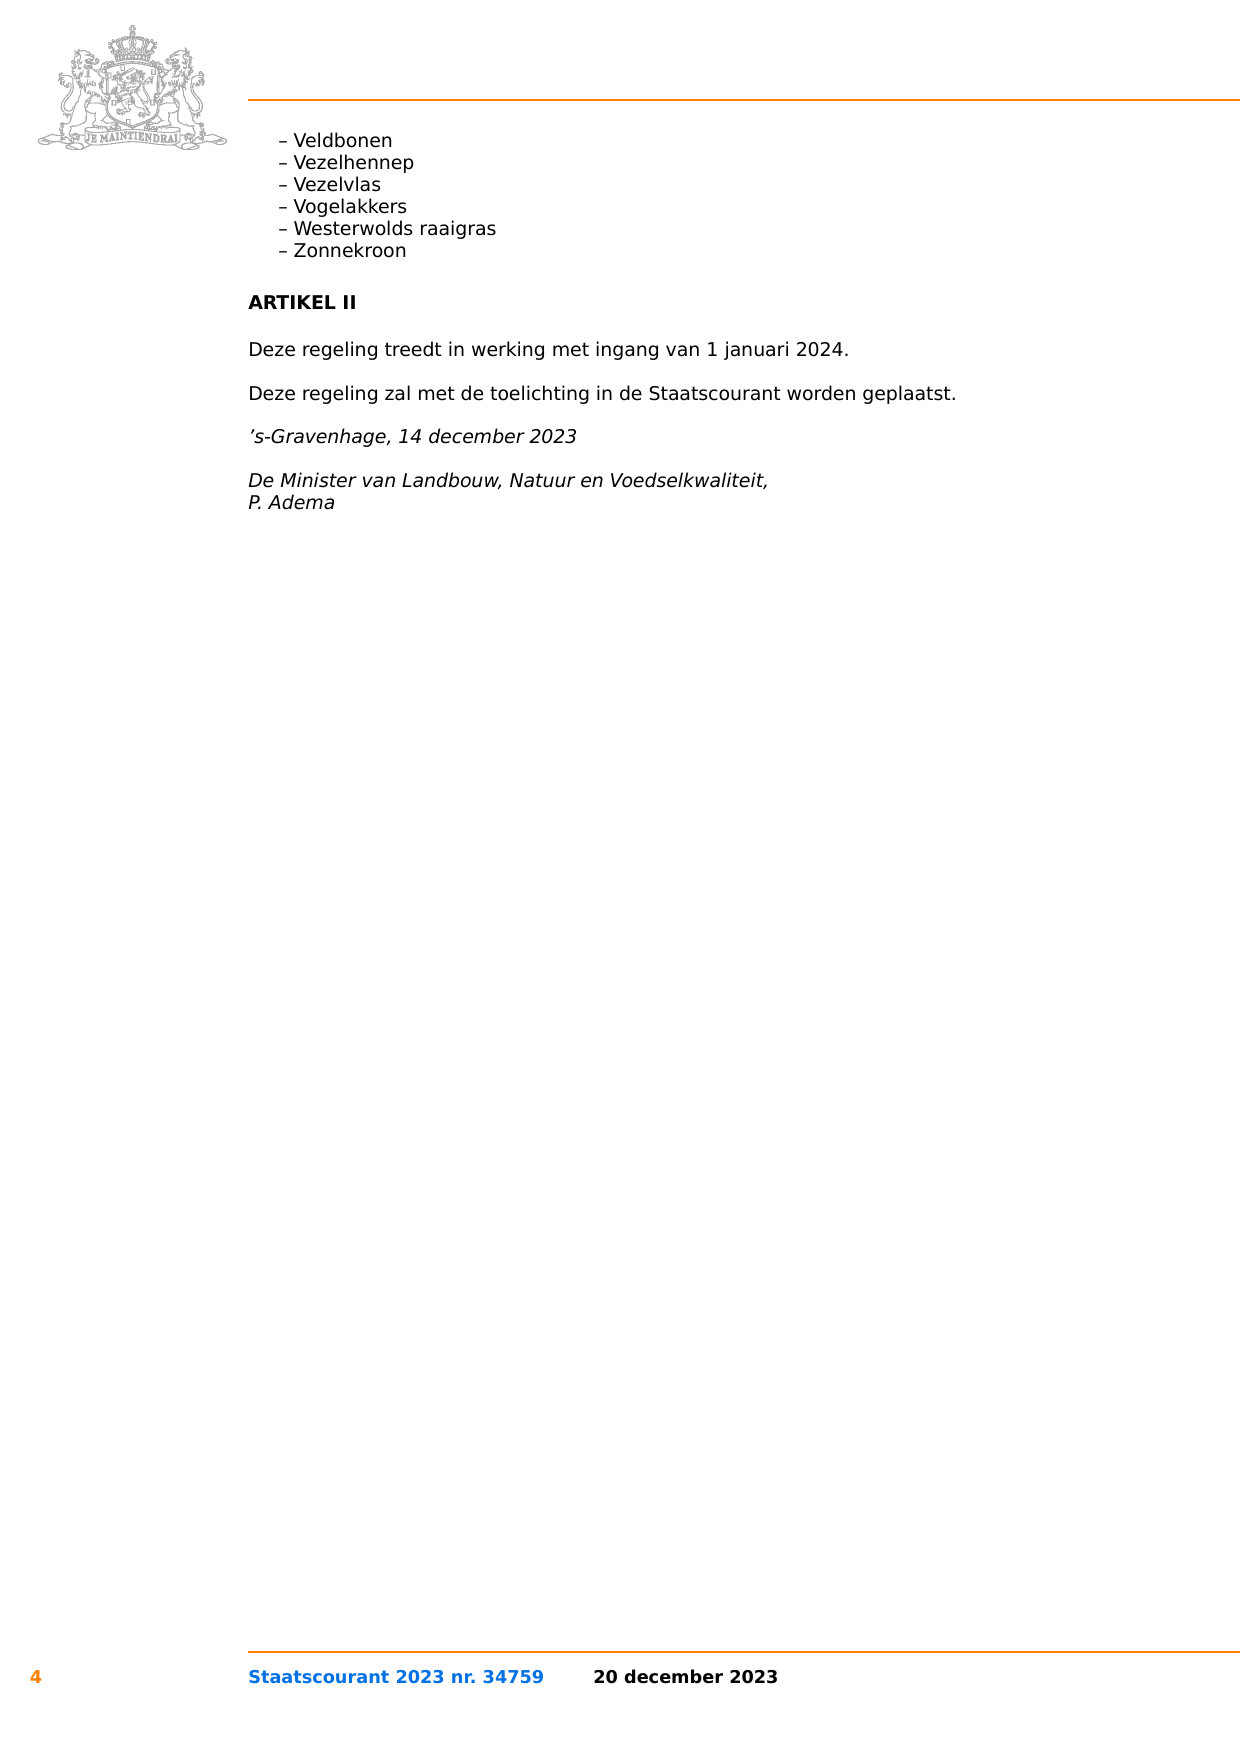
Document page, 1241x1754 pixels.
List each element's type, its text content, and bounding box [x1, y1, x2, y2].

text – Vogelakkers [278, 196, 1163, 218]
text ’s-Gravenhage, 14 december 2023 [248, 426, 1163, 448]
text Deze regeling zal met de toelichting in de Staatscourant worden geplaatst. [248, 383, 1163, 404]
text – Vezelhennep [278, 152, 1163, 174]
text Deze regeling treedt in werking met ingang van 1 januari 2024. [248, 339, 1163, 361]
subtitle ARTIKEL II [248, 292, 1163, 314]
text – Westerwolds raaigras [278, 218, 1163, 240]
text – Zonnekroon [278, 240, 1163, 262]
text – Veldbonen [278, 130, 1163, 152]
text – Vezelvlas [278, 174, 1163, 196]
picture [38, 25, 227, 150]
text De Minister van Landbouw, Natuur en Voedselkwaliteit, P. Adema [248, 470, 1163, 514]
